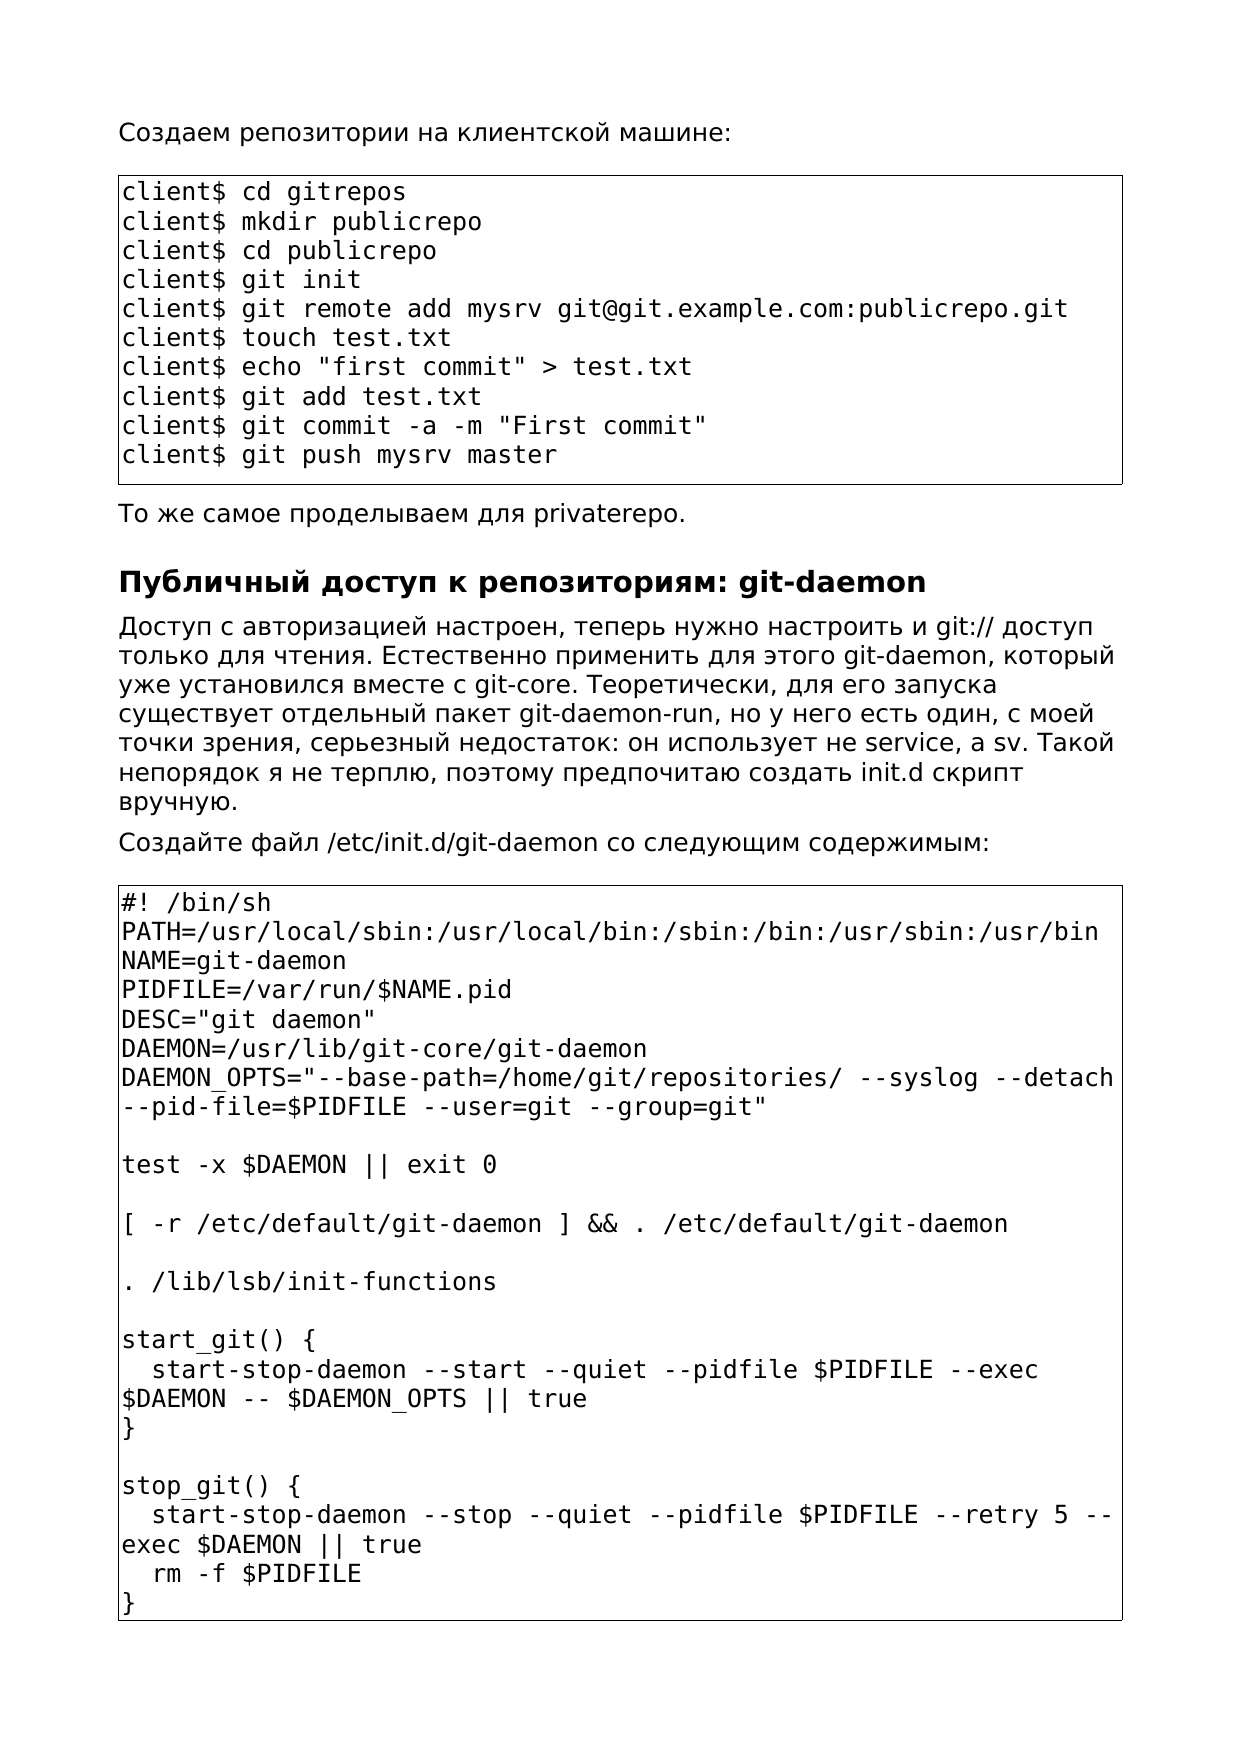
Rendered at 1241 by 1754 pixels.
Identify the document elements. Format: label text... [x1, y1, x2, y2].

text То же самое проделываем для privaterepo. [118, 499, 1122, 528]
table_header client$ cd gitrepos client$ mkdir publicrepo client$ cd publicrepo client$ git init client$ git remote add mysrv git@git.example.com:publicrepo.git client$ touch test.txt client$ echo "first commit" > test.txt client$ git add test.txt client$ git commit -a -m "First commit" client$ git push mysrv master [119, 176, 1122, 484]
text Доступ с авторизацией настроен, теперь нужно настроить и git:// доступ только для чтения. Естественно применить для этого git-daemon, который уже установился вместе с git-core. Теоретически, для его запуска существует отдельный пакет git-daemon-run, но у него есть один, с моей точки зрения, серьезный недостаток: он использует не service, а sv. Такой непорядок я не терплю, поэтому предпочитаю создать init.d скрипт вручную. [118, 612, 1122, 816]
subtitle Публичный доcтуп к репозиториям: git-daemon [118, 566, 1122, 599]
text Создайте файл /etc/init.d/git-daemon со следующим содержимым: [118, 829, 1122, 858]
text Создаем репозитории на клиентской машине: [118, 118, 1122, 147]
table_header #! /bin/sh PATH=/usr/local/sbin:/usr/local/bin:/sbin:/bin:/usr/sbin:/usr/bin NAME=git-daemon PIDFILE=/var/run/$NAME.pid DESC="git daemon" DAEMON=/usr/lib/git-core/git-daemon DAEMON_OPTS="--base-path=/home/git/repositories/ --syslog --detach --pid-file=$PIDFILE --user=git --group=git" test -x $DAEMON || exit 0 [ -r /etc/default/git-daemon ] && . /etc/default/git-daemon . /lib/lsb/init-functions start_git() { start-stop-daemon --start --quiet --pidfile $PIDFILE --exec $DAEMON -- $DAEMON_OPTS || true } stop_git() { start-stop-daemon --stop --quiet --pidfile $PIDFILE --retry 5 --exec $DAEMON || true rm -f $PIDFILE } [119, 886, 1122, 1620]
